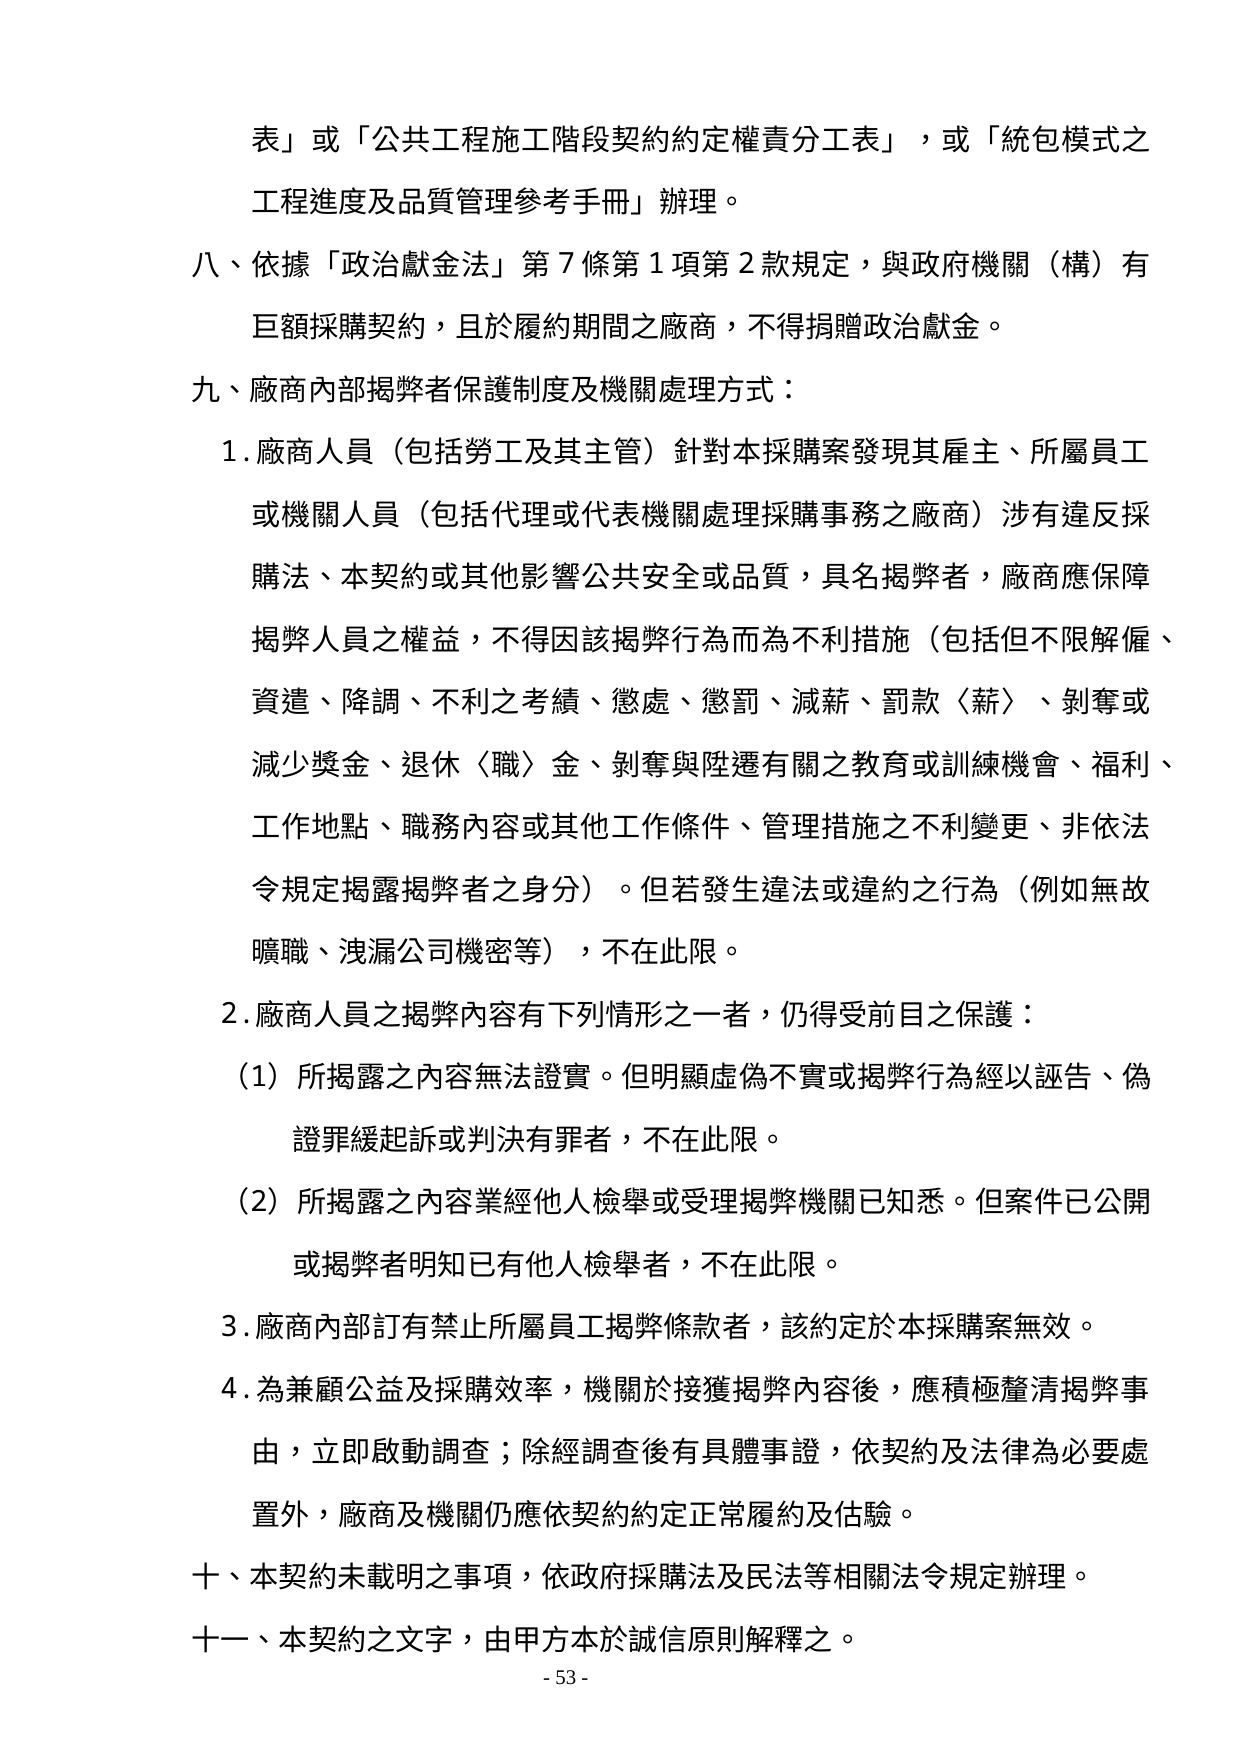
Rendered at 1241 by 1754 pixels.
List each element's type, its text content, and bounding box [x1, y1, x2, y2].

text （1）所揭露之內容無法證實。但明顯虛偽不實或揭弊行為經以誣告、偽證罪緩起訴或判決有罪者，不在此限。 [220, 1033, 1152, 1158]
text 八、依據「政治獻金法」第7條第1項第2款規定，與政府機關（構）有巨額採購契約，且於履約期間之廠商，不得捐贈政治獻金。 [191, 221, 1152, 346]
text 十、本契約未載明之事項，依政府採購法及民法等相關法令規定辦理。 [133, 1533, 1152, 1596]
text 2.廠商人員之揭弊內容有下列情形之一者，仍得受前目之保護： [220, 971, 1152, 1033]
text （2）所揭露之內容業經他人檢舉或受理揭弊機關已知悉。但案件已公開或揭弊者明知已有他人檢舉者，不在此限。 [220, 1158, 1152, 1283]
text 十一、本契約之文字，由甲方本於誠信原則解釋之。 [133, 1596, 1152, 1658]
text 表」或「公共工程施工階段契約約定權責分工表」，或「統包模式之工程進度及品質管理參考手冊」辦理。 [191, 96, 1152, 221]
text 4.為兼顧公益及採購效率，機關於接獲揭弊內容後，應積極釐清揭弊事由，立即啟動調查；除經調查後有具體事證，依契約及法律為必要處置外，廠商及機關仍應依契約約定正常履約及估驗。 [220, 1346, 1152, 1533]
text 1.廠商人員（包括勞工及其主管）針對本採購案發現其雇主、所屬員工或機關人員（包括代理或代表機關處理採購事務之廠商）涉有違反採購法、本契約或其他影響公共安全或品質，具名揭弊者，廠商應保障揭弊人員之權益，不得因該揭弊行為而為不利措施（包括但不限解僱、資遣、降調、不利之考績、懲處、懲罰、減薪、罰款〈薪〉、剝奪或減少獎金、退休〈職〉金、剝奪與陞遷有關之教育或訓練機會、福利、工作地點、職務內容或其他工作條件、管理措施之不利變更、非依法令規定揭露揭弊者之身分）。但若發生違法或違約之行為（例如無故曠職、洩漏公司機密等），不在此限。 [220, 408, 1152, 971]
text 九、廠商內部揭弊者保護制度及機關處理方式： [191, 346, 1152, 408]
text 3.廠商內部訂有禁止所屬員工揭弊條款者，該約定於本採購案無效。 [220, 1283, 1152, 1346]
